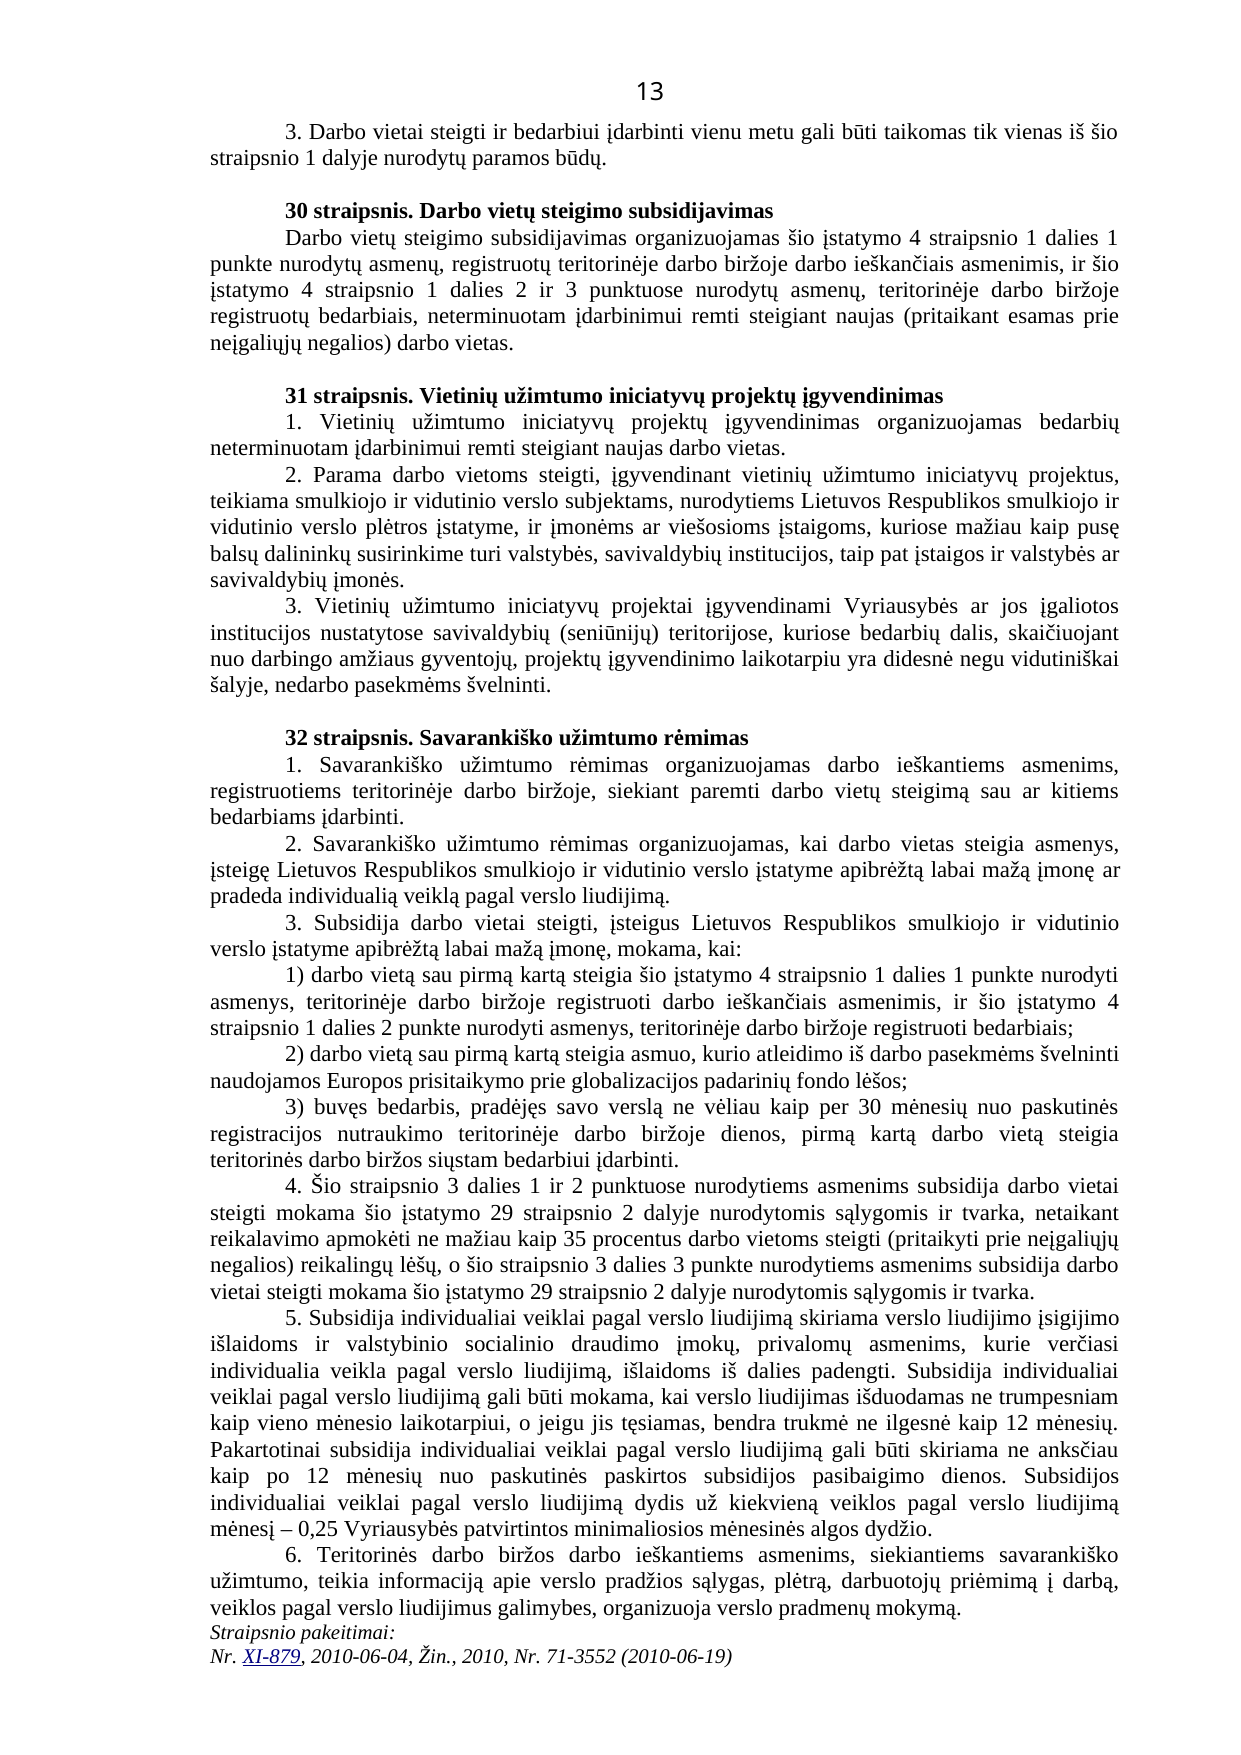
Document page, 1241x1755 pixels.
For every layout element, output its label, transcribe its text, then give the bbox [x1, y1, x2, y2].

text Darbo vietų steigimo subsidijavimas organizuojamas šio įstatymo 4 straipsnio 1 dalies 1 punkte nurodytų asmenų, registruotų teritorinėje darbo biržoje darbo ieškančiais asmenimis, ir šio įstatymo 4 straipsnio 1 dalies 2 ir 3 punktuose nurodytų asmenų, teritorinėje darbo biržoje registruotų bedarbiais, neterminuotam įdarbinimui remti steigiant naujas (pritaikant esamas prie neįgaliųjų negalios) darbo vietas. [210, 223, 1120, 355]
text 1. Savarankiško užimtumo rėmimas organizuojamas darbo ieškantiems asmenims, registruotiems teritorinėje darbo biržoje, siekiant paremti darbo vietų steigimą sau ar kitiems bedarbiams įdarbinti. [210, 751, 1120, 830]
text 31 straipsnis. Vietinių užimtumo iniciatyvų projektų įgyvendinimas [210, 382, 1120, 408]
text 2. Parama darbo vietoms steigti, įgyvendinant vietinių užimtumo iniciatyvų projektus, teikiama smulkiojo ir vidutinio verslo subjektams, nurodytiems Lietuvos Respublikos smulkiojo ir vidutinio verslo plėtros įstatyme, ir įmonėms ar viešosioms įstaigoms, kuriose mažiau kaip pusę balsų dalininkų susirinkime turi valstybės, savivaldybių institucijos, taip pat įstaigos ir valstybės ar savivaldybių įmonės. [210, 461, 1120, 592]
text 3. Darbo vietai steigti ir bedarbiui įdarbinti vienu metu gali būti taikomas tik vienas iš šio straipsnio 1 dalyje nurodytų paramos būdų. [210, 118, 1120, 171]
text 2) darbo vietą sau pirmą kartą steigia asmuo, kurio atleidimo iš darbo pasekmėms švelninti naudojamos Europos prisitaikymo prie globalizacijos padarinių fondo lėšos; [210, 1041, 1120, 1093]
text 1) darbo vietą sau pirmą kartą steigia šio įstatymo 4 straipsnio 1 dalies 1 punkte nurodyti asmenys, teritorinėje darbo biržoje registruoti darbo ieškančiais asmenimis, ir šio įstatymo 4 straipsnio 1 dalies 2 punkte nurodyti asmenys, teritorinėje darbo biržoje registruoti bedarbiais; [210, 961, 1120, 1041]
text Straipsnio pakeitimai: [210, 1620, 1120, 1644]
text 1. Vietinių užimtumo iniciatyvų projektų įgyvendinimas organizuojamas bedarbių neterminuotam įdarbinimui remti steigiant naujas darbo vietas. [210, 408, 1120, 461]
text 3) buvęs bedarbis, pradėjęs savo verslą ne vėliau kaip per 30 mėnesių nuo paskutinės registracijos nutraukimo teritorinėje darbo biržoje dienos, pirmą kartą darbo vietą steigia teritorinės darbo biržos siųstam bedarbiui įdarbinti. [210, 1093, 1120, 1172]
text 30 straipsnis. Darbo vietų steigimo subsidijavimas [210, 197, 1120, 223]
text 2. Savarankiško užimtumo rėmimas organizuojamas, kai darbo vietas steigia asmenys, įsteigę Lietuvos Respublikos smulkiojo ir vidutinio verslo įstatyme apibrėžtą labai mažą įmonę ar pradeda individualią veiklą pagal verslo liudijimą. [210, 830, 1120, 909]
text 3. Vietinių užimtumo iniciatyvų projektai įgyvendinami Vyriausybės ar jos įgaliotos institucijos nustatytose savivaldybių (seniūnijų) teritorijose, kuriose bedarbių dalis, skaičiuojant nuo darbingo amžiaus gyventojų, projektų įgyvendinimo laikotarpiu yra didesnė negu vidutiniškai šalyje, nedarbo pasekmėms švelninti. [210, 592, 1120, 698]
text Nr. XI-879, 2010-06-04, Žin., 2010, Nr. 71-3552 (2010-06-19) [210, 1644, 1120, 1668]
text 6. Teritorinės darbo biržos darbo ieškantiems asmenims, siekiantiems savarankiško užimtumo, teikia informaciją apie verslo pradžios sąlygas, plėtrą, darbuotojų priėmimą į darbą, veiklos pagal verslo liudijimus galimybes, organizuoja verslo pradmenų mokymą. [210, 1541, 1120, 1620]
text 32 straipsnis. Savarankiško užimtumo rėmimas [210, 724, 1120, 751]
text 3. Subsidija darbo vietai steigti, įsteigus Lietuvos Respublikos smulkiojo ir vidutinio verslo įstatyme apibrėžtą labai mažą įmonę, mokama, kai: [210, 909, 1120, 961]
text 5. Subsidija individualiai veiklai pagal verslo liudijimą skiriama verslo liudijimo įsigijimo išlaidoms ir valstybinio socialinio draudimo įmokų, privalomų asmenims, kurie verčiasi individualia veikla pagal verslo liudijimą, išlaidoms iš dalies padengti. Subsidija individualiai veiklai pagal verslo liudijimą gali būti mokama, kai verslo liudijimas išduodamas ne trumpesniam kaip vieno mėnesio laikotarpiui, o jeigu jis tęsiamas, bendra trukmė ne ilgesnė kaip 12 mėnesių. Pakartotinai subsidija individualiai veiklai pagal verslo liudijimą gali būti skiriama ne anksčiau kaip po 12 mėnesių nuo paskutinės paskirtos subsidijos pasibaigimo dienos. Subsidijos individualiai veiklai pagal verslo liudijimą dydis už kiekvieną veiklos pagal verslo liudijimą mėnesį – 0,25 Vyriausybės patvirtintos minimaliosios mėnesinės algos dydžio. [210, 1304, 1120, 1541]
text 4. Šio straipsnio 3 dalies 1 ir 2 punktuose nurodytiems asmenims subsidija darbo vietai steigti mokama šio įstatymo 29 straipsnio 2 dalyje nurodytomis sąlygomis ir tvarka, netaikant reikalavimo apmokėti ne mažiau kaip 35 procentus darbo vietoms steigti (pritaikyti prie neįgaliųjų negalios) reikalingų lėšų, o šio straipsnio 3 dalies 3 punkte nurodytiems asmenims subsidija darbo vietai steigti mokama šio įstatymo 29 straipsnio 2 dalyje nurodytomis sąlygomis ir tvarka. [210, 1172, 1120, 1304]
